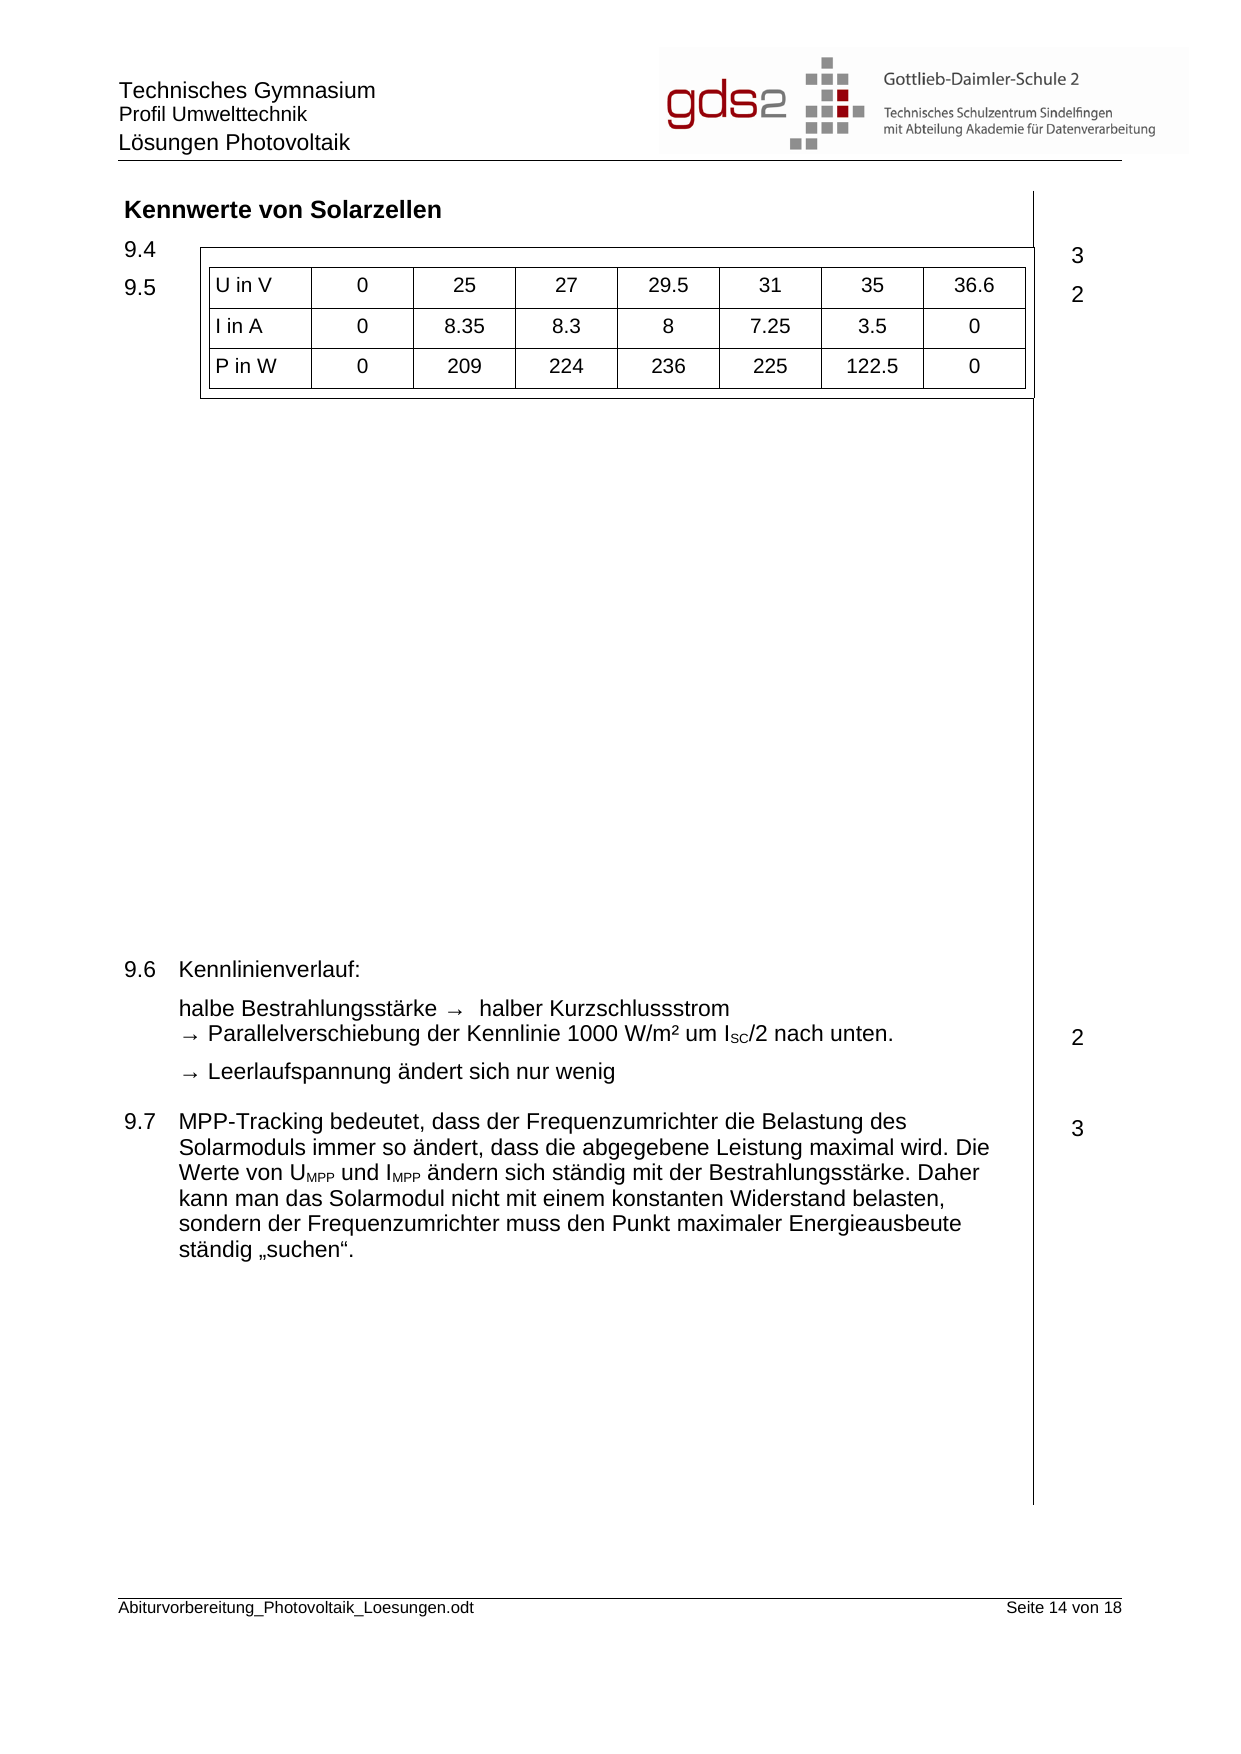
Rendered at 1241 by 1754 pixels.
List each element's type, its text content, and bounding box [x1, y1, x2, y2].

table_cell 7,25 [720, 309, 821, 348]
table_header 25 [414, 268, 515, 308]
table_header 31 [720, 268, 821, 308]
table_cell 0 [924, 309, 1025, 348]
table_cell 8,3 [516, 309, 617, 348]
table_cell 0 [312, 309, 413, 348]
table_header 0 [312, 268, 413, 308]
table_cell 3,5 [822, 309, 923, 348]
table_cell I in A [210, 309, 311, 348]
table_header Kennwerte von Solarzellen Kennlinienverlauf: halbe Bestrahlungsstärke → halber Kurzschlussstrom → Parallelverschiebung der Kennlinie 1000 W/m² um ISC/2 nach unten. → Leerlaufspannung ändert sich nur wenig [201, 248, 1034, 398]
table_header U in V [210, 268, 311, 308]
table_cell 209 [414, 349, 515, 388]
picture [659, 47, 1189, 154]
table_header 36,6 [924, 268, 1025, 308]
table_cell 0 [924, 349, 1025, 388]
table_cell 8 [618, 309, 719, 348]
table_cell 3 [1034, 1103, 1122, 1505]
table_cell MPP-Tracking bedeutet, dass der Frequenzumrichter die Belastung des Solarmoduls immer so ändert, dass die abgegebene Leistung maximal wird. Die Werte von UMPP und IMPP ändern sich ständig mit der Bestrahlungsstärke. Daher kann man das Solarmodul nicht mit einem konstanten Widerstand belasten, sondern der Frequenzumrichter muss den Punkt maximaler Energieausbeute ständig „suchen“. [118, 1103, 1033, 1505]
table_header 27 [516, 268, 617, 308]
table_cell 225 [720, 349, 821, 388]
table_header 35 [822, 268, 923, 308]
table_header 3 2 2 [1034, 191, 1122, 1103]
table_header 29,5 [618, 268, 719, 308]
table_cell P in W [210, 349, 311, 388]
table_cell 8,35 [414, 309, 515, 348]
table_cell 236 [618, 349, 719, 388]
table_header Kennwerte von Solarzellen Kennlinienverlauf: halbe Bestrahlungsstärke → halber Kurzschlussstrom → Parallelverschiebung der Kennlinie 1000 W/m² um ISC/2 nach unten. → Leerlaufspannung ändert sich nur wenig [118, 191, 1033, 1103]
table_cell 0 [312, 349, 413, 388]
table_cell 224 [516, 349, 617, 388]
table_cell 122,5 [822, 349, 923, 388]
